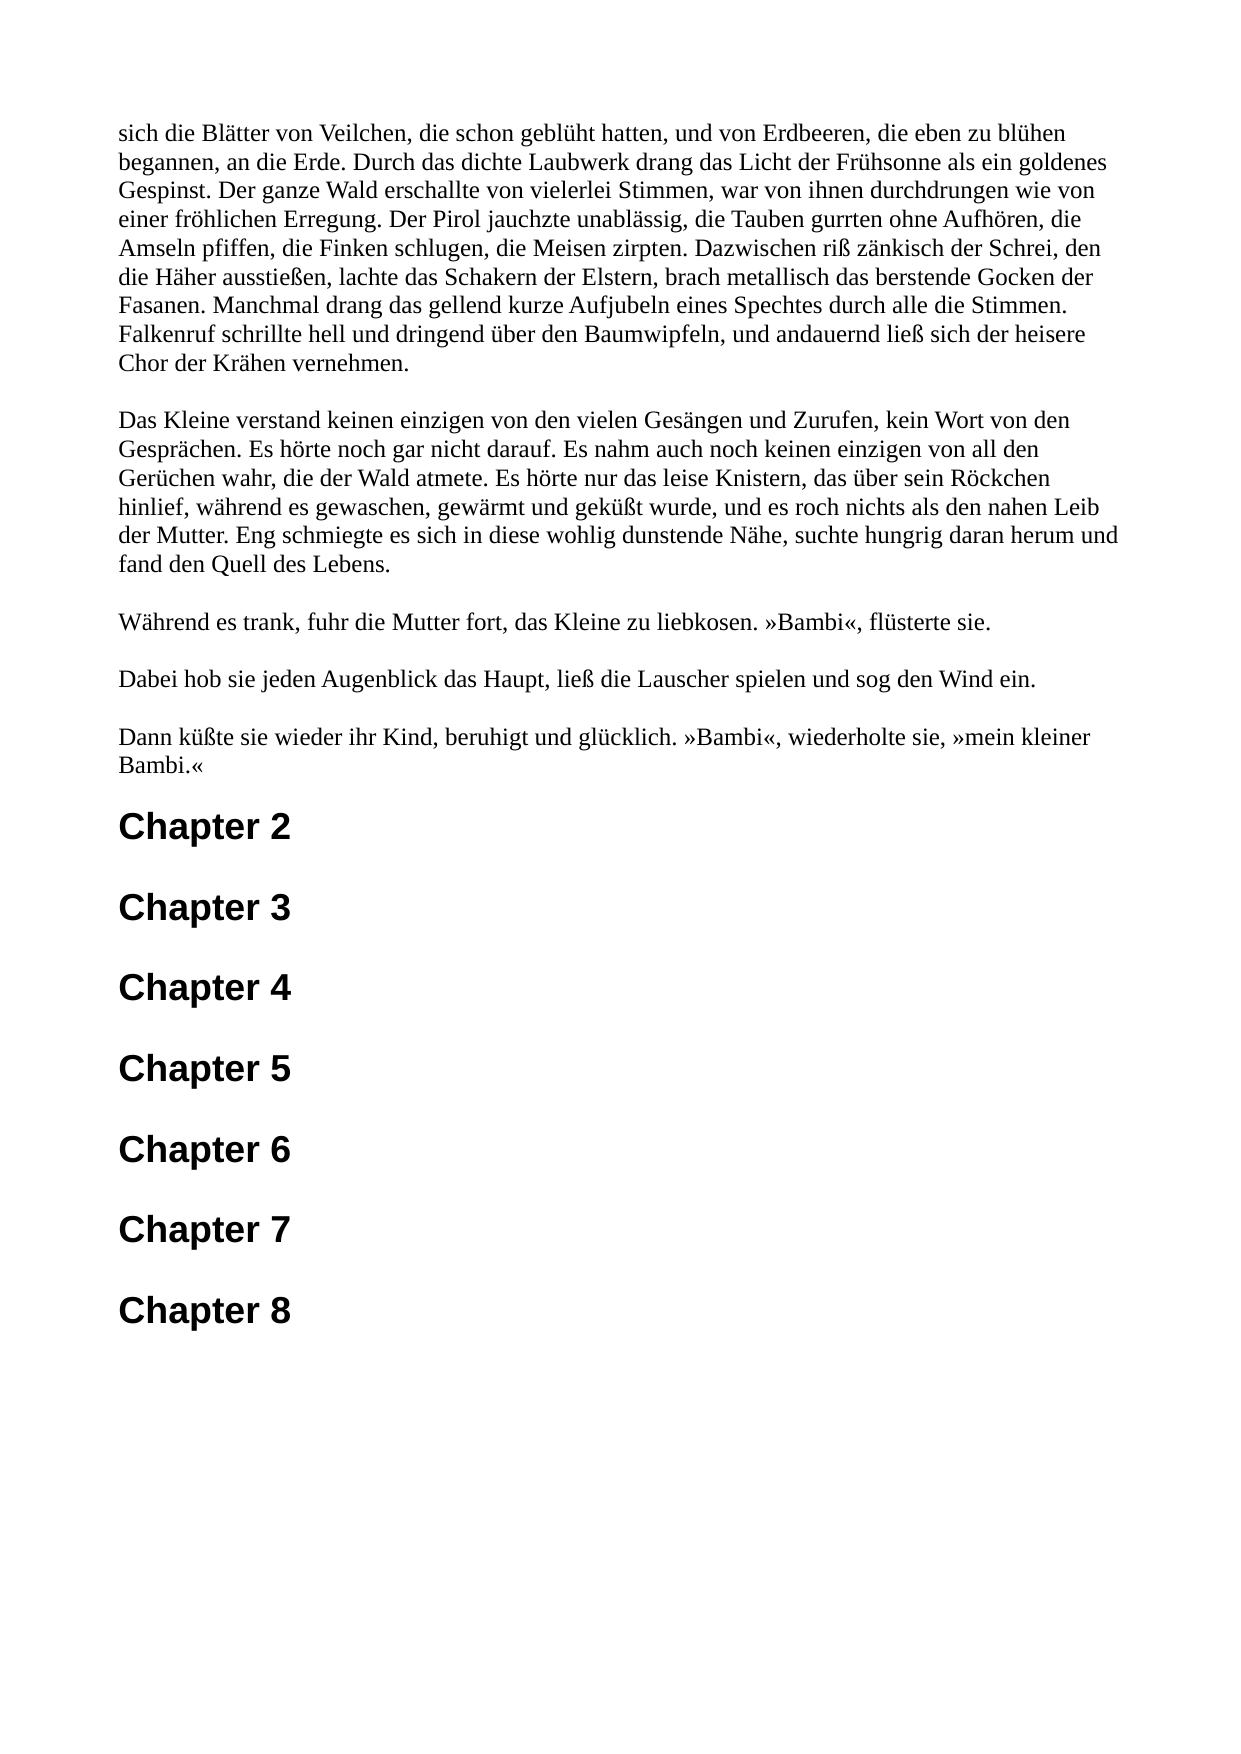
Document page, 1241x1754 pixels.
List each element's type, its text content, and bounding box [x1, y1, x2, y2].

text Das Kleine verstand keinen einzigen von den vielen Gesängen und Zurufen, kein Wort von den Gesprächen. Es hörte noch gar nicht darauf. Es nahm auch noch keinen einzigen von all den Gerüchen wahr, die der Wald atmete. Es hörte nur das leise Knistern, das über sein Röckchen hinlief, während es gewaschen, gewärmt und geküßt wurde, und es roch nichts als den nahen Leib der Mutter. Eng schmiegte es sich in diese wohlig dunstende Nähe, suchte hungrig daran herum und fand den Quell des Lebens. [118, 406, 1122, 578]
text sich die Blätter von Veilchen, die schon geblüht hatten, und von Erdbeeren, die eben zu blühen begannen, an die Erde. Durch das dichte Laubwerk drang das Licht der Frühsonne als ein goldenes Gespinst. Der ganze Wald erschallte von vielerlei Stimmen, war von ihnen durchdrungen wie von einer fröhlichen Erregung. Der Pirol jauchzte unablässig, die Tauben gurrten ohne Aufhören, die Amseln pfiffen, die Finken schlugen, die Meisen zirpten. Dazwischen riß zänkisch der Schrei, den die Häher ausstießen, lachte das Schakern der Elstern, brach metallisch das berstende Gocken der Fasanen. Manchmal drang das gellend kurze Aufjubeln eines Spechtes durch alle die Stimmen. Falkenruf schrillte hell und dringend über den Baumwipfeln, und andauernd ließ sich der heisere Chor der Krähen vernehmen. [118, 118, 1122, 377]
text Dann küßte sie wieder ihr Kind, beruhigt und glücklich. »Bambi«, wiederholte sie, »mein kleiner Bambi.« [118, 722, 1122, 779]
text Dabei hob sie jeden Augenblick das Haupt, ließ die Lauscher spielen und sog den Wind ein. [118, 664, 1122, 693]
text Während es trank, fuhr die Mutter fort, das Kleine zu liebkosen. »Bambi«, flüsterte sie. [118, 607, 1122, 636]
